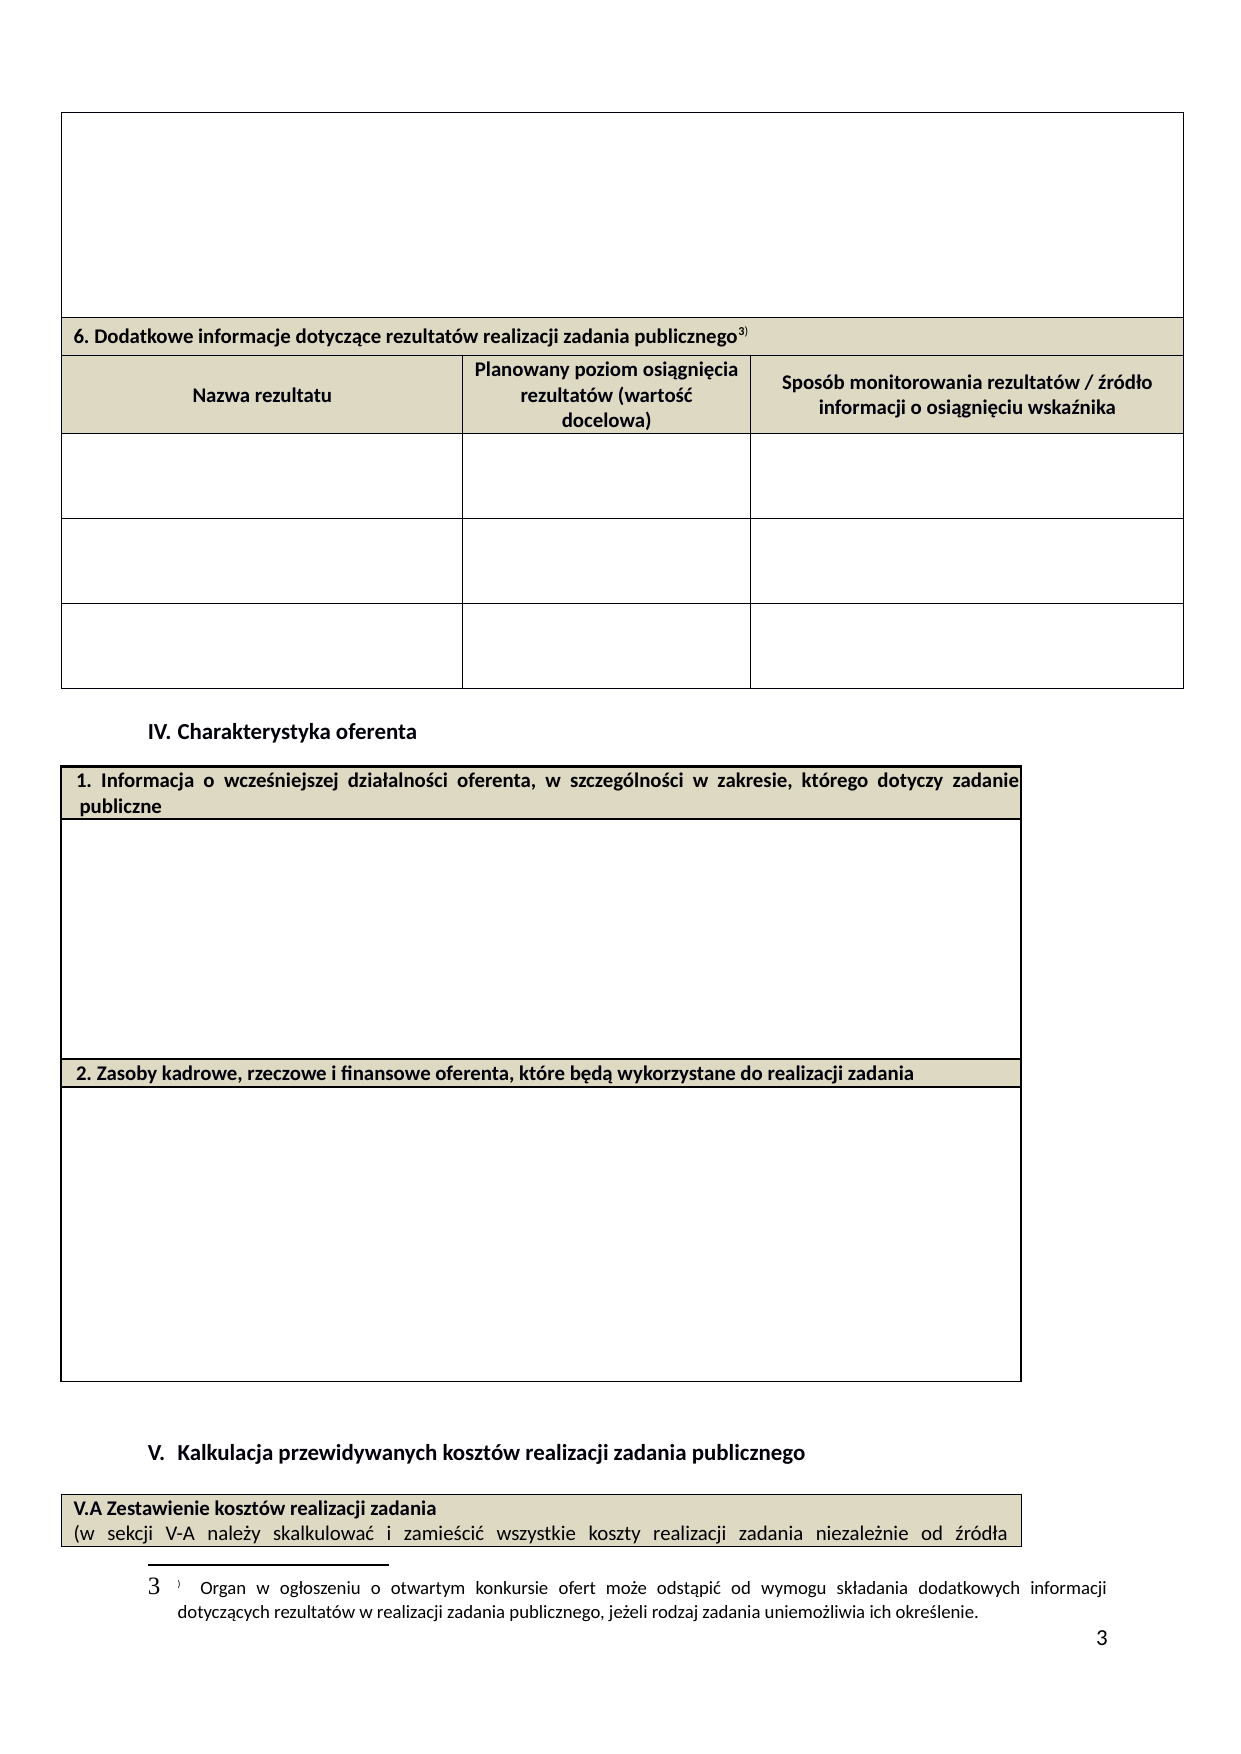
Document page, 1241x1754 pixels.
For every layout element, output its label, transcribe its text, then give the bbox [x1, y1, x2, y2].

table_cell [751, 519, 1183, 603]
table_header 1. Informacja o wcześniejszej działalności oferenta, w szczególności w zakresie, którego dotyczy zadanie publiczne [62, 768, 1020, 818]
table_cell Sposób monitorowania rezultatów / źródło informacji o osiągnięciu wskaźnika [751, 356, 1183, 433]
table_cell [62, 604, 462, 688]
table_cell [463, 604, 750, 688]
table_cell [62, 1088, 1020, 1381]
table_cell 6. Dodatkowe informacje dotyczące rezultatów realizacji zadania publicznego) [62, 318, 1183, 355]
table_cell [463, 519, 750, 603]
table_cell [751, 604, 1183, 688]
text IV. Charakterystyka oferenta [148, 717, 1107, 745]
table_cell Planowany poziom osiągnięcia rezultatów (wartość docelowa) [463, 356, 750, 433]
table_cell 2. Zasoby kadrowe, rzeczowe i finansowe oferenta, które będą wykorzystane do realizacji zadania [62, 1060, 1020, 1086]
table_cell Nazwa rezultatu [62, 356, 462, 433]
table_cell [463, 434, 750, 518]
table_cell [62, 820, 1020, 1058]
table_header V.A Zestawienie kosztów realizacji zadania (w sekcji V-A należy skalkulować i zamieścić wszystkie koszty realizacji zadania niezależnie od źródła [62, 1495, 1021, 1546]
table_cell [62, 519, 462, 603]
table_cell [62, 113, 1183, 317]
text V. Kalkulacja przewidywanych kosztów realizacji zadania publicznego [148, 1438, 1107, 1466]
table_cell [62, 434, 462, 518]
table_cell [751, 434, 1183, 518]
